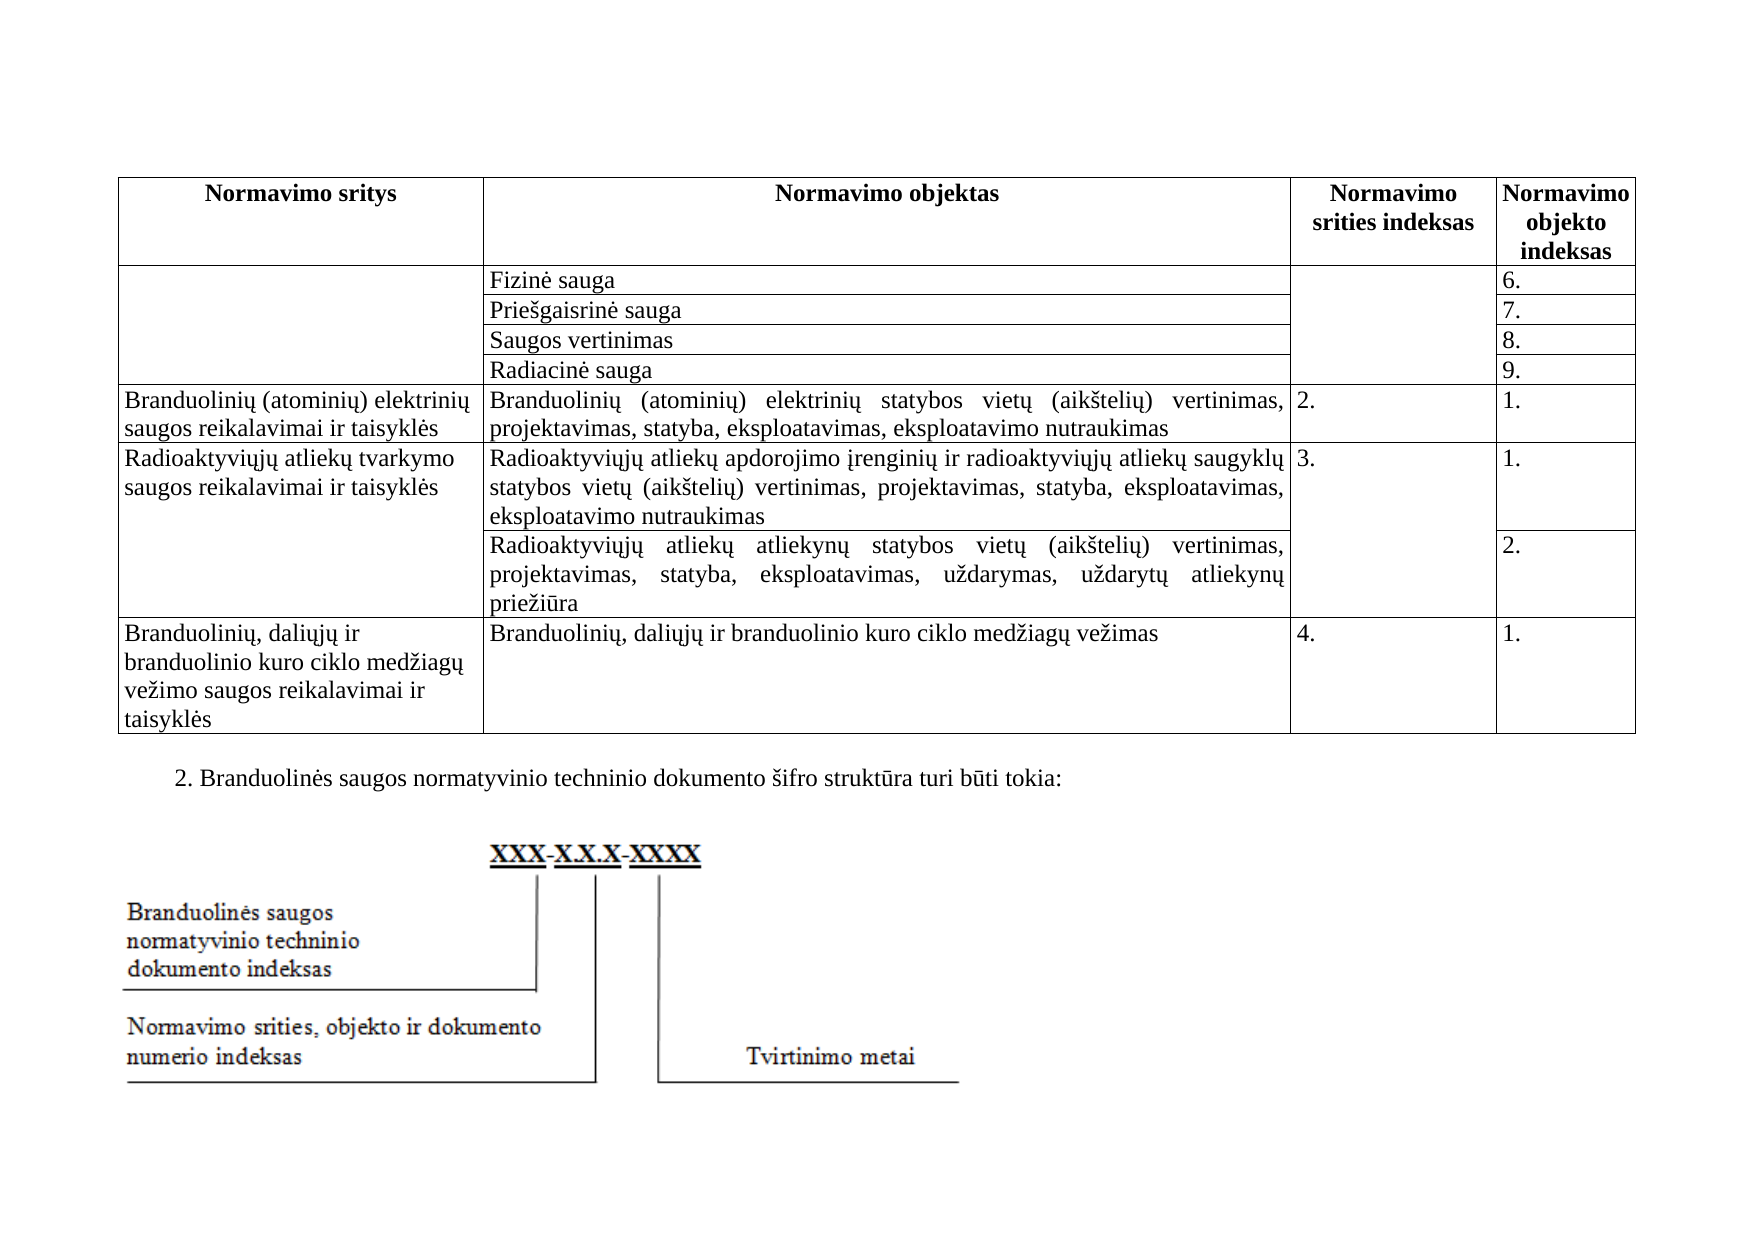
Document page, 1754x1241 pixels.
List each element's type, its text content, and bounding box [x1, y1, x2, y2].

table_cell [1291, 266, 1496, 384]
table_cell Radiacinė sauga [484, 355, 1290, 384]
table_cell 2. [1497, 531, 1635, 617]
table_cell Radioaktyviųjų atliekų atliekynų statybos vietų (aikštelių) vertinimas, projektavimas, statyba, eksploatavimas, uždarymas, uždarytų atliekynų priežiūra [484, 531, 1290, 617]
table_cell 4. [1291, 618, 1496, 733]
table_cell 9. [1497, 355, 1635, 384]
table_header Normavimo objekto indeksas [1497, 178, 1635, 264]
table_cell Branduolinių (atominių) elektrinių saugos reikalavimai ir taisyklės [119, 385, 483, 442]
table_header Normavimo objektas [484, 178, 1290, 264]
table_cell Saugos vertinimas [484, 325, 1290, 354]
table_cell 6. [1497, 266, 1635, 294]
table_cell Radioaktyviųjų atliekų apdorojimo įrenginių ir radioaktyviųjų atliekų saugyklų statybos vietų (aikštelių) vertinimas, projektavimas, statyba, eksploatavimas, eksploatavimo nutraukimas [484, 443, 1290, 529]
table_cell Branduolinių, daliųjų ir branduolinio kuro ciklo medžiagų vežimo saugos reikalavimai ir taisyklės [119, 618, 483, 733]
table_cell Branduolinių, daliųjų ir branduolinio kuro ciklo medžiagų vežimas [484, 618, 1290, 733]
table_cell 3. [1291, 443, 1496, 617]
table_header Normavimo srities indeksas [1291, 178, 1496, 264]
table_cell 1. [1497, 443, 1635, 529]
table_cell 7. [1497, 295, 1635, 324]
table_cell Branduolinių (atominių) elektrinių statybos vietų (aikštelių) vertinimas, projektavimas, statyba, eksploatavimas, eksploatavimo nutraukimas [484, 385, 1290, 442]
table_cell [119, 266, 483, 384]
table_cell 1. [1497, 385, 1635, 442]
text 2. Branduolinės saugos normatyvinio techninio dokumento šifro struktūra turi būti tokia: [118, 763, 1636, 791]
table_cell 2. [1291, 385, 1496, 442]
table_cell 1. [1497, 618, 1635, 733]
table_cell 8. [1497, 325, 1635, 354]
table_cell Fizinė sauga [484, 266, 1290, 294]
table_cell Radioaktyviųjų atliekų tvarkymo saugos reikalavimai ir taisyklės [119, 443, 483, 617]
table_header Normavimo sritys [119, 178, 483, 264]
table_cell Priešgaisrinė sauga [484, 295, 1290, 324]
